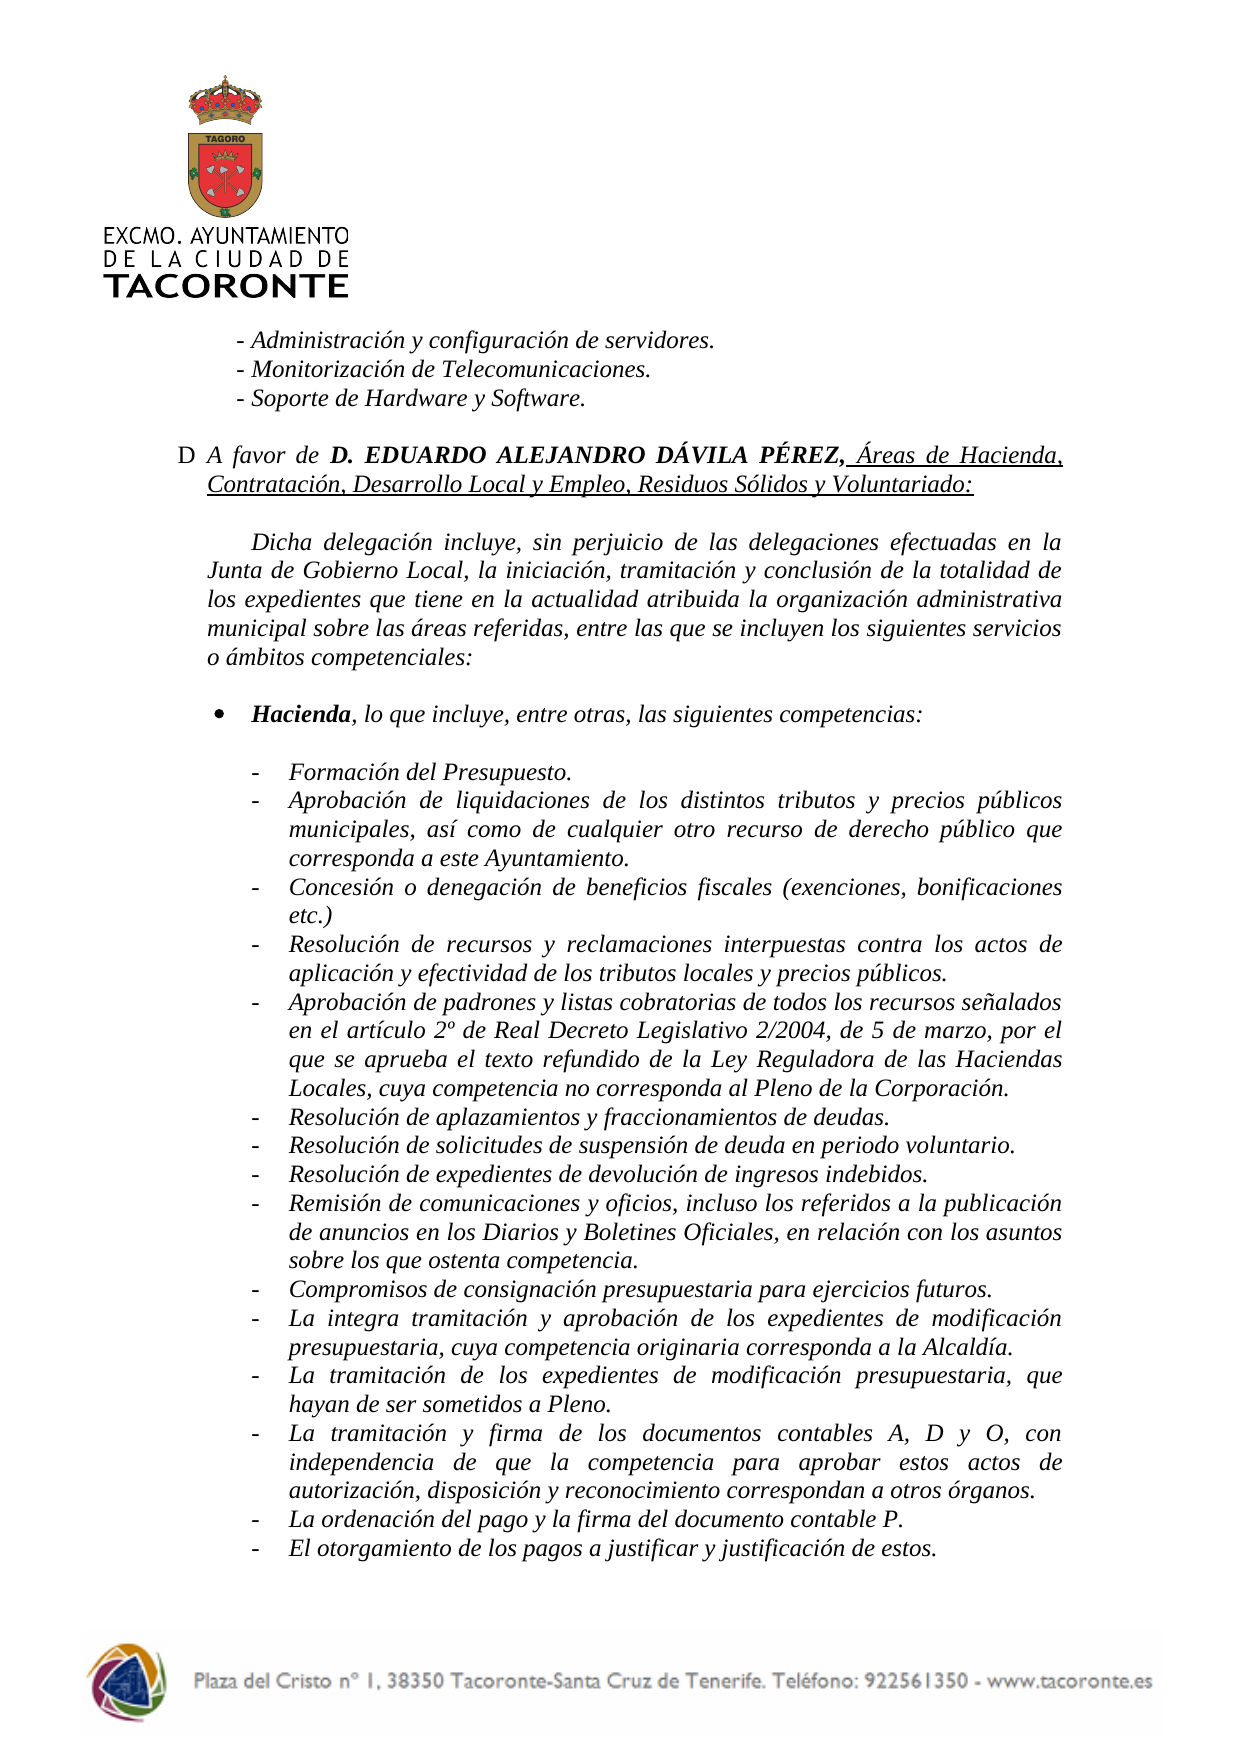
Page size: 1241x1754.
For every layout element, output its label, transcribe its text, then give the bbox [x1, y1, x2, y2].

list Resolución de aplazamientos y fraccionamientos de deudas. [251, 1102, 1063, 1130]
list Aprobación de liquidaciones de los distintos tributos y precios públicos municipales, así como de cualquier otro recurso de derecho público que corresponda a este Ayuntamiento. [251, 785, 1063, 872]
picture [103, 75, 348, 298]
list Resolución de solicitudes de suspensión de deuda en periodo voluntario. [251, 1130, 1063, 1159]
list Resolución de expedientes de devolución de ingresos indebidos. [251, 1159, 1063, 1188]
list Aprobación de padrones y listas cobratorias de todos los recursos señalados en el artículo 2º de Real Decreto Legislativo 2/2004, de 5 de marzo, por el que se aprueba el texto refundido de la Ley Reguladora de las Haciendas Locales, cuya competencia no corresponda al Pleno de la Corporación. [251, 987, 1063, 1102]
list La ordenación del pago y la firma del documento contable P. [251, 1504, 1063, 1533]
picture [80, 1630, 1163, 1737]
text Dicha delegación incluye, sin perjuicio de las delegaciones efectuadas en la Junta de Gobierno Local, la iniciación, tramitación y conclusión de la totalidad de los expedientes que tiene en la actualidad atribuida la organización administrativa municipal sobre las áreas referidas, entre las que se incluyen los siguientes servicios o ámbitos competenciales: [207, 527, 1063, 670]
list Soporte de Hardware y Software. [236, 383, 1063, 412]
list Hacienda, lo que incluye, entre otras, las siguientes competencias: [215, 699, 1063, 728]
list A favor de D. EDUARDO ALEJANDRO DÁVILA PÉREZ, Áreas de Hacienda, Contratación, Desarrollo Local y Empleo, Residuos Sólidos y Voluntariado: [177, 440, 1063, 498]
list La integra tramitación y aprobación de los expedientes de modificación presupuestaria, cuya competencia originaria corresponda a la Alcaldía. [251, 1303, 1063, 1360]
list Administración y configuración de servidores. [236, 325, 1063, 354]
list La tramitación de los expedientes de modificación presupuestaria, que hayan de ser sometidos a Pleno. [251, 1360, 1063, 1418]
list Remisión de comunicaciones y oficios, incluso los referidos a la publicación de anuncios en los Diarios y Boletines Oficiales, en relación con los asuntos sobre los que ostenta competencia. [251, 1188, 1063, 1274]
list Resolución de recursos y reclamaciones interpuestas contra los actos de aplicación y efectividad de los tributos locales y precios públicos. [251, 929, 1063, 987]
list Compromisos de consignación presupuestaria para ejercicios futuros. [251, 1274, 1063, 1303]
list Concesión o denegación de beneficios fiscales (exenciones, bonificaciones etc.) [251, 872, 1063, 929]
list El otorgamiento de los pagos a justificar y justificación de estos. [251, 1533, 1063, 1562]
list La tramitación y firma de los documentos contables A, D y O, con independencia de que la competencia para aprobar estos actos de autorización, disposición y reconocimiento correspondan a otros órganos. [251, 1418, 1063, 1504]
list Formación del Presupuesto. [251, 757, 1063, 785]
list Monitorización de Telecomunicaciones. [236, 354, 1063, 383]
